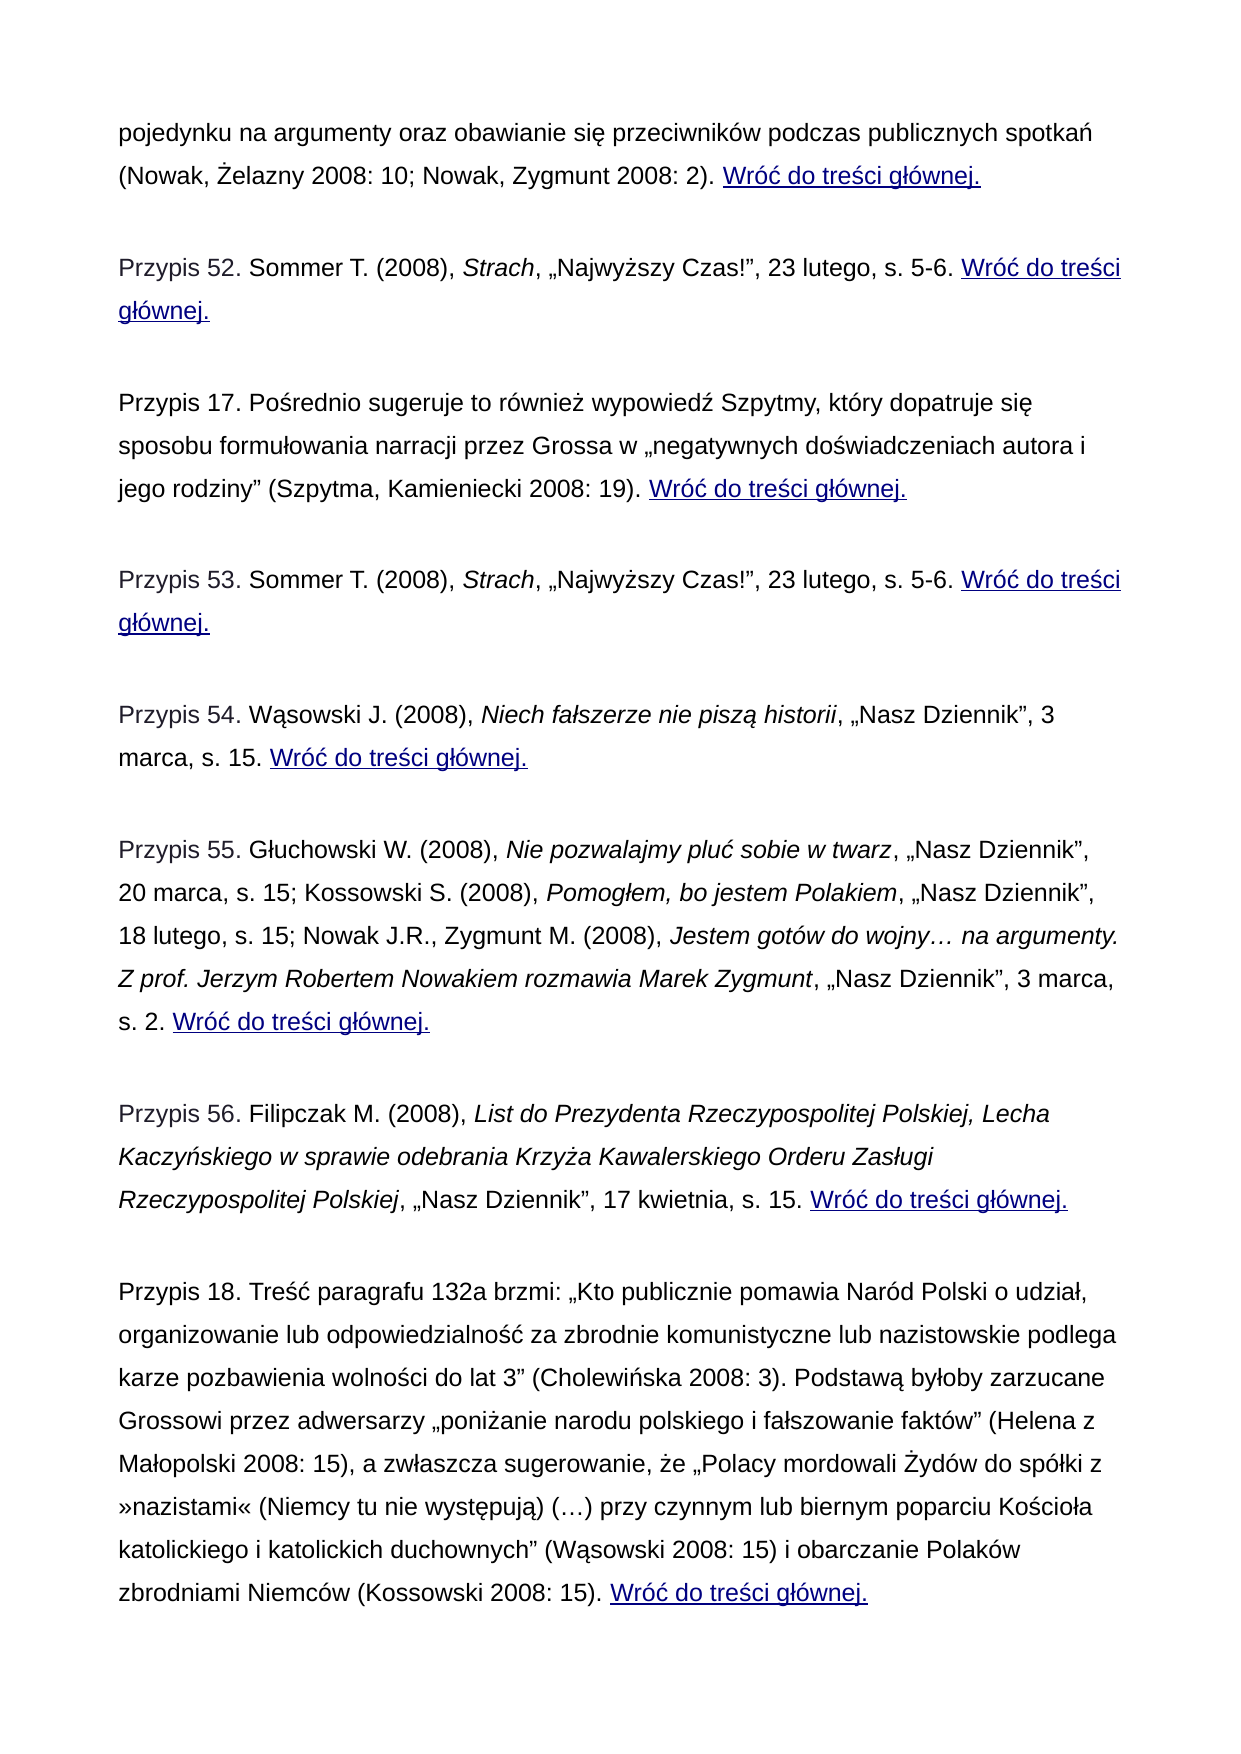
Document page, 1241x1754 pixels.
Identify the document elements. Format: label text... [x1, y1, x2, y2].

text Przypis 52. Sommer T. (2008), Strach, „Najwyższy Czas!”, 23 lutego, s. 5-6. Wróć do treści głównej. [118, 253, 1122, 325]
text Przypis 54. Wąsowski J. (2008), Niech fałszerze nie piszą historii, „Nasz Dziennik”, 3 marca, s. 15. Wróć do treści głównej. [118, 700, 1122, 772]
text Przypis 56. Filipczak M. (2008), List do Prezydenta Rzeczypospolitej Polskiej, Lecha Kaczyńskiego w sprawie odebrania Krzyża Kawalerskiego Orderu Zasługi Rzeczypospolitej Polskiej, „Nasz Dziennik”, 17 kwietnia, s. 15. Wróć do treści głównej. [118, 1099, 1122, 1214]
text Przypis 55. Głuchowski W. (2008), Nie pozwalajmy pluć sobie w twarz, „Nasz Dziennik”, 20 marca, s. 15; Kossowski S. (2008), Pomogłem, bo jestem Polakiem, „Nasz Dziennik”, 18 lutego, s. 15; Nowak J.R., Zygmunt M. (2008), Jestem gotów do wojny… na argumenty. Z prof. Jerzym Robertem Nowakiem rozmawia Marek Zygmunt, „Nasz Dziennik”, 3 marca, s. 2. Wróć do treści głównej. [118, 835, 1122, 1036]
text pojedynku na argumenty oraz obawianie się przeciwników podczas publicznych spotkań (Nowak, Żelazny 2008: 10; Nowak, Zygmunt 2008: 2). Wróć do treści głównej. [118, 118, 1122, 190]
text Przypis 17. Pośrednio sugeruje to również wypowiedź Szpytmy, który dopatruje się sposobu formułowania narracji przez Grossa w „negatywnych doświadczeniach autora i jego rodziny” (Szpytma, Kamieniecki 2008: 19). Wróć do treści głównej. [118, 387, 1122, 502]
text Przypis 18. Treść paragrafu 132a brzmi: „Kto publicznie pomawia Naród Polski o udział, organizowanie lub odpowiedzialność za zbrodnie komunistyczne lub nazistowskie podlega karze pozbawienia wolności do lat 3” (Cholewińska 2008: 3). Podstawą byłoby zarzucane Grossowi przez adwersarzy „poniżanie narodu polskiego i fałszowanie faktów” (Helena z Małopolski 2008: 15), a zwłaszcza sugerowanie, że „Polacy mordowali Żydów do spółki z »nazistami« (Niemcy tu nie występują) (…) przy czynnym lub biernym poparciu Kościoła katolickiego i katolickich duchownych” (Wąsowski 2008: 15) i obarczanie Polaków zbrodniami Niemców (Kossowski 2008: 15). Wróć do treści głównej. [118, 1277, 1122, 1607]
text Przypis 53. Sommer T. (2008), Strach, „Najwyższy Czas!”, 23 lutego, s. 5-6. Wróć do treści głównej. [118, 565, 1122, 637]
